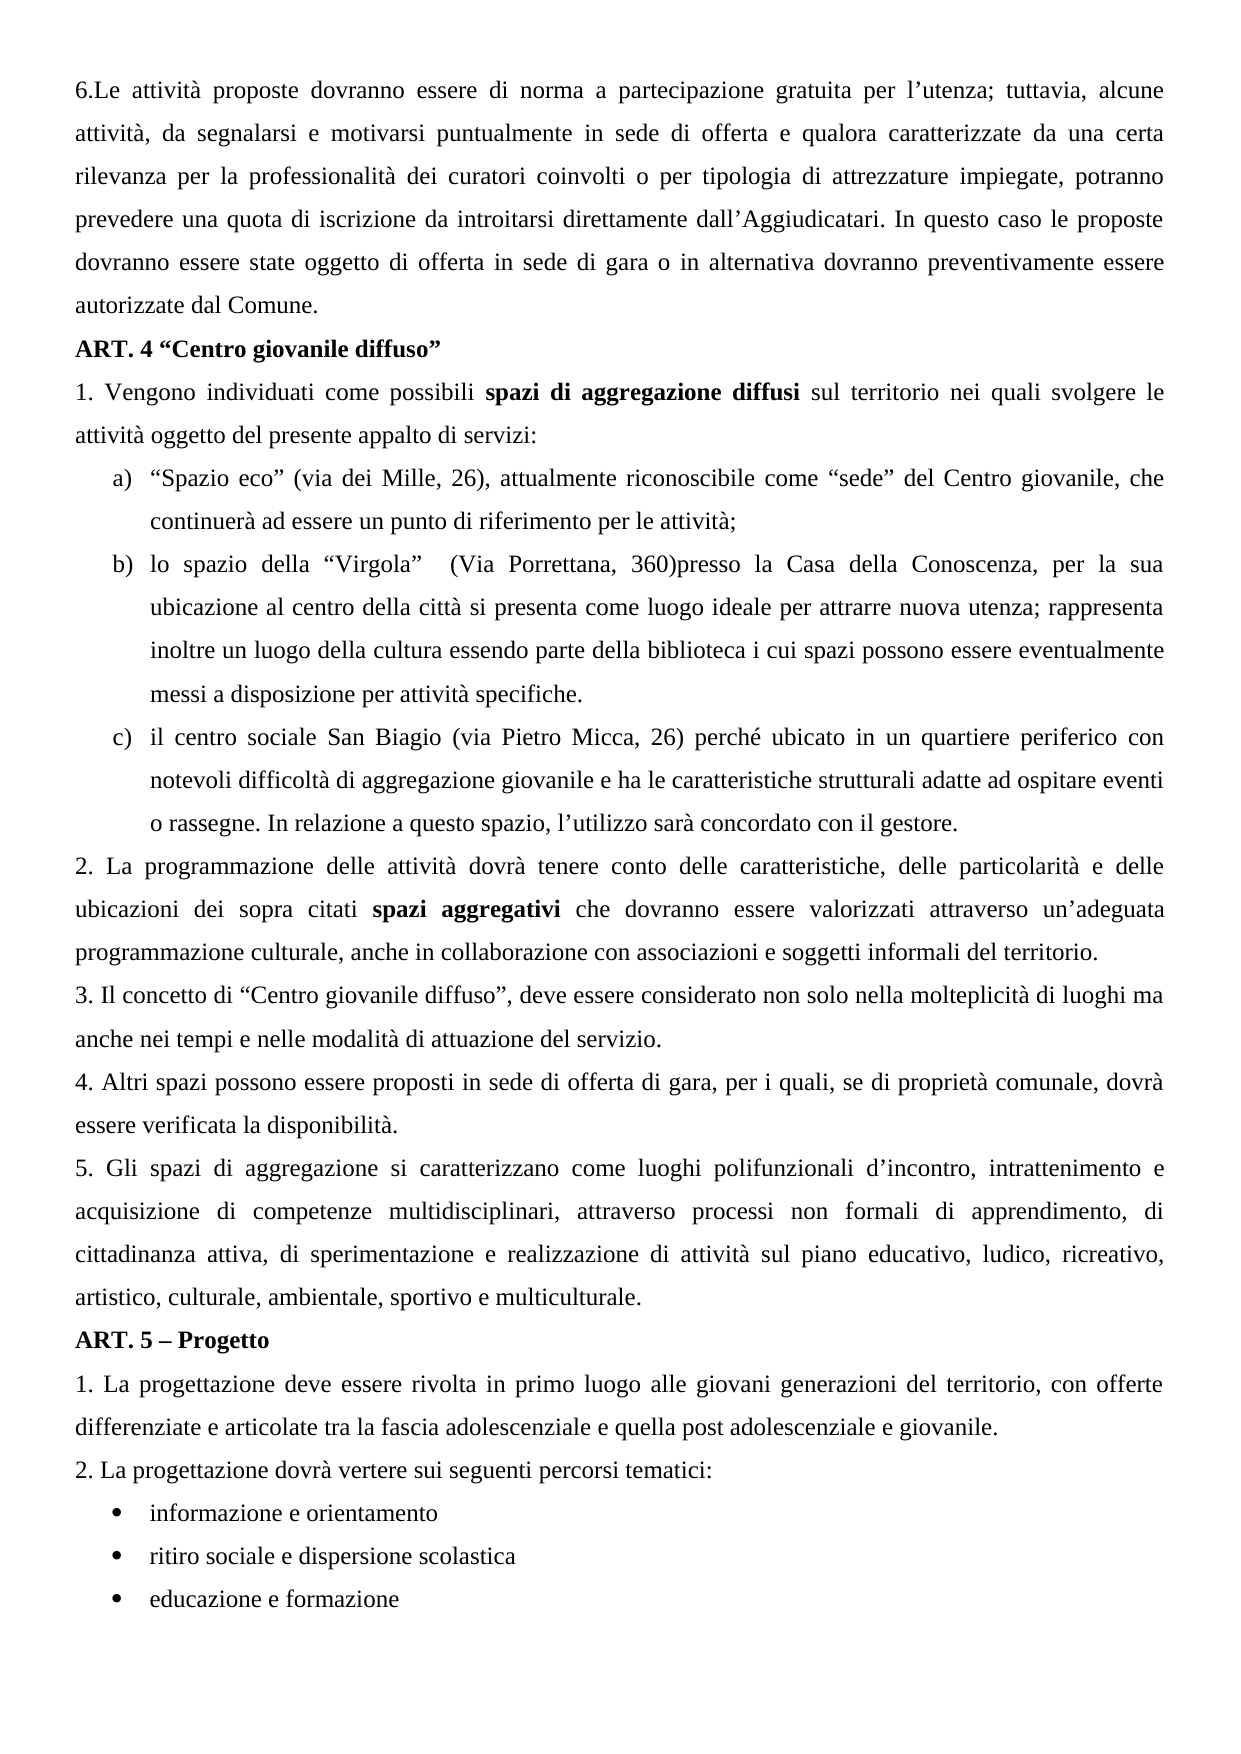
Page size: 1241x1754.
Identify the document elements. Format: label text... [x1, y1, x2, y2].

text 1. La progettazione deve essere rivolta in primo luogo alle giovani generazioni del territorio, con offerte differenziate e articolate tra la fascia adolescenziale e quella post adolescenziale e giovanile. [75, 1369, 1165, 1441]
list “Spazio eco” (via dei Mille, 26), attualmente riconoscibile come “sede” del Centro giovanile, che continuerà ad essere un punto di riferimento per le attività; [112, 463, 1165, 535]
text 6.Le attività proposte dovranno essere di norma a partecipazione gratuita per l’utenza; tuttavia, alcune attività, da segnalarsi e motivarsi puntualmente in sede di offerta e qualora caratterizzate da una certa rilevanza per la professionalità dei curatori coinvolti o per tipologia di attrezzature impiegate, potranno prevedere una quota di iscrizione da introitarsi direttamente dall’Aggiudicatari. In questo caso le proposte dovranno essere state oggetto di offerta in sede di gara o in alternativa dovranno preventivamente essere autorizzate dal Comune. [75, 75, 1165, 319]
text 2. La progettazione dovrà vertere sui seguenti percorsi tematici: [75, 1455, 1165, 1484]
list educazione e formazione [112, 1584, 1165, 1613]
list ritiro sociale e dispersione scolastica [112, 1541, 1165, 1570]
text 2. La programmazione delle attività dovrà tenere conto delle caratteristiche, delle particolarità e delle ubicazioni dei sopra citati spazi aggregativi che dovranno essere valorizzati attraverso un’adeguata programmazione culturale, anche in collaborazione con associazioni e soggetti informali del territorio. [75, 851, 1165, 966]
text 1. Vengono individuati come possibili spazi di aggregazione diffusi sul territorio nei quali svolgere le attività oggetto del presente appalto di servizi: [75, 377, 1165, 449]
text ART. 5 – Progetto [75, 1326, 1165, 1354]
text ART. 4 “Centro giovanile diffuso” [75, 334, 1165, 362]
text 5. Gli spazi di aggregazione si caratterizzano come luoghi polifunzionali d’incontro, intrattenimento e acquisizione di competenze multidisciplinari, attraverso processi non formali di apprendimento, di cittadinanza attiva, di sperimentazione e realizzazione di attività sul piano educativo, ludico, ricreativo, artistico, culturale, ambientale, sportivo e multiculturale. [75, 1153, 1165, 1311]
list informazione e orientamento [112, 1498, 1165, 1527]
list il centro sociale San Biagio (via Pietro Micca, 26) perché ubicato in un quartiere periferico con notevoli difficoltà di aggregazione giovanile e ha le caratteristiche strutturali adatte ad ospitare eventi o rassegne. In relazione a questo spazio, l’utilizzo sarà concordato con il gestore. [112, 722, 1165, 837]
list lo spazio della “Virgola” (Via Porrettana, 360)presso la Casa della Conoscenza, per la sua ubicazione al centro della città si presenta come luogo ideale per attrarre nuova utenza; rappresenta inoltre un luogo della cultura essendo parte della biblioteca i cui spazi possono essere eventualmente messi a disposizione per attività specifiche. [112, 549, 1165, 707]
list 4. Altri spazi possono essere proposti in sede di offerta di gara, per i quali, se di proprietà comunale, dovrà essere verificata la disponibilità. [75, 1067, 1165, 1139]
text 3. Il concetto di “Centro giovanile diffuso”, deve essere considerato non solo nella molteplicità di luoghi ma anche nei tempi e nelle modalità di attuazione del servizio. [75, 981, 1165, 1052]
